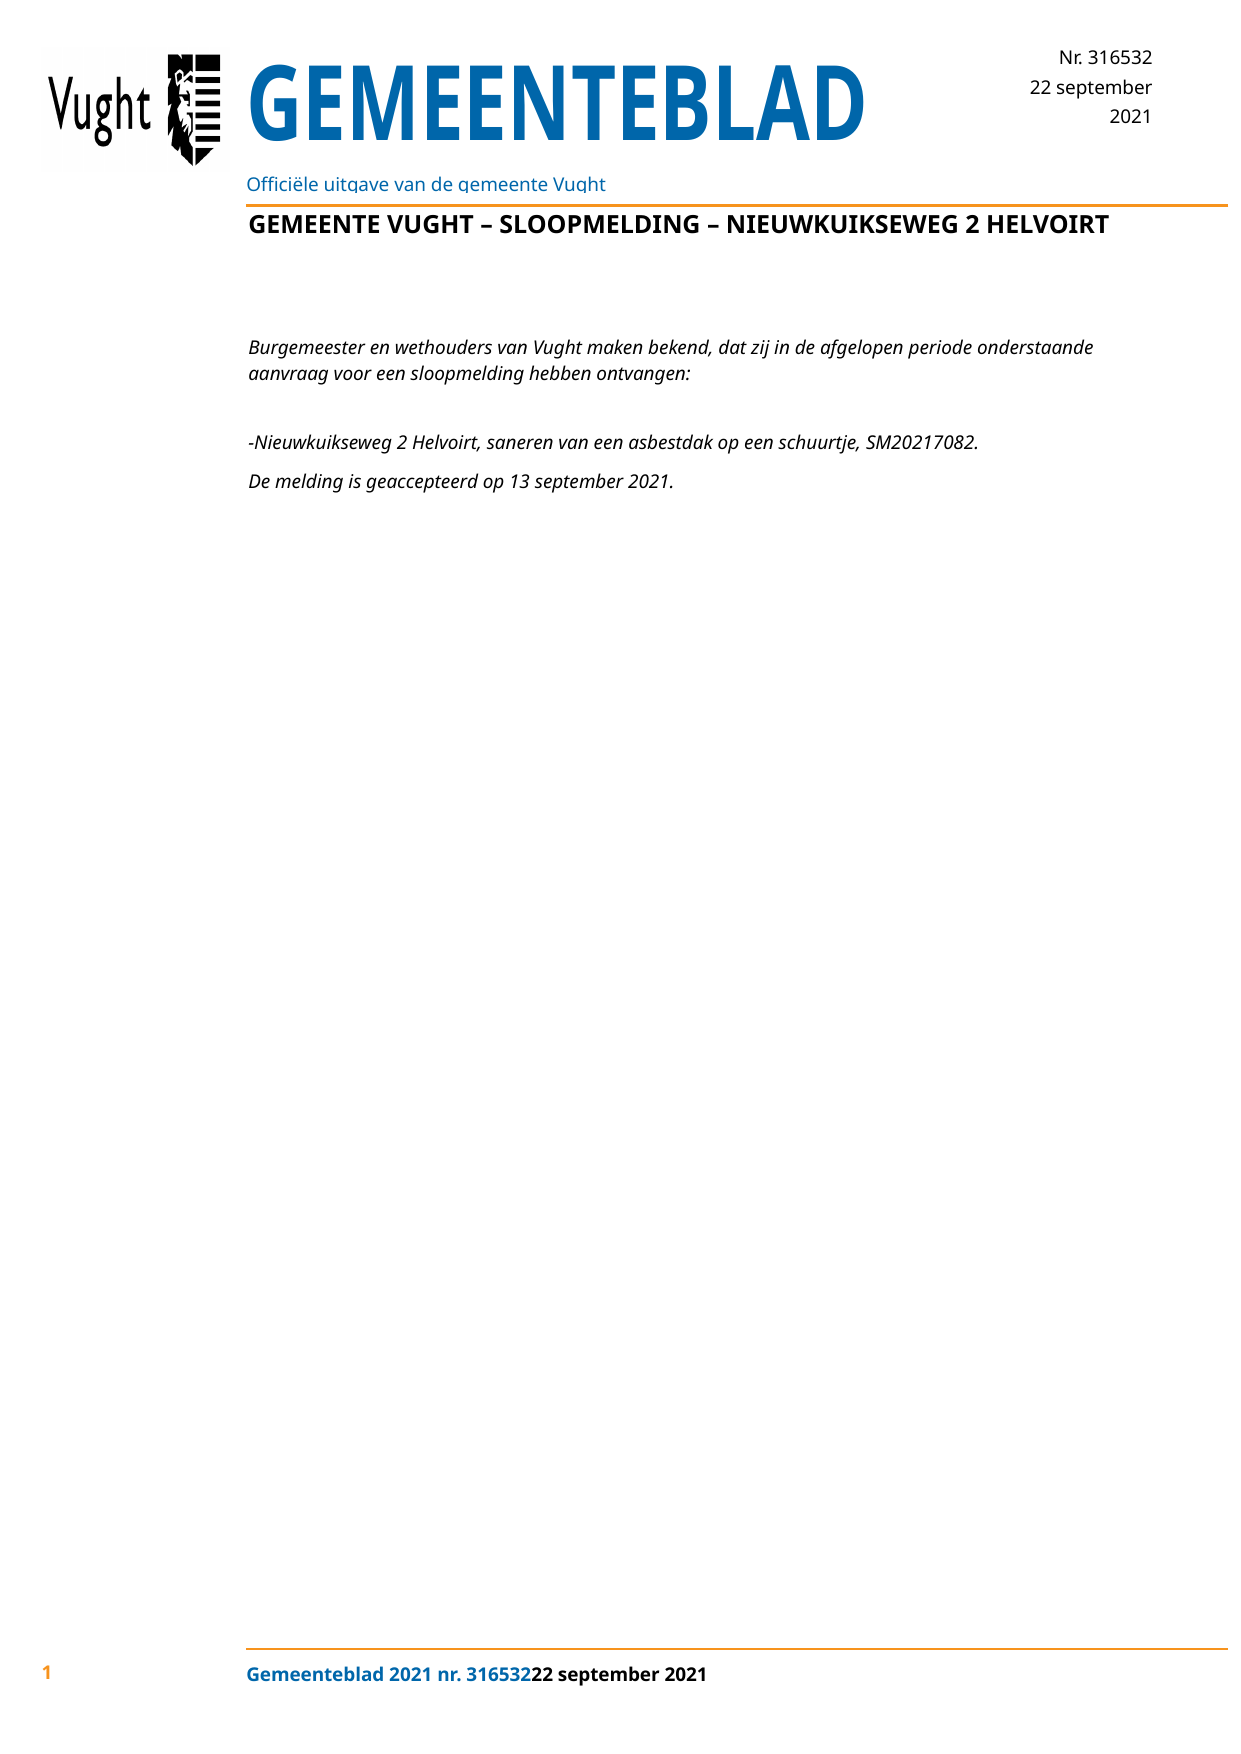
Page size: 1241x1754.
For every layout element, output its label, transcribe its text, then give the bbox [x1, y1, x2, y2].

text Burgemeester en wethouders van Vught maken bekend, dat zij in de afgelopen periode onderstaande aanvraag voor een sloopmelding hebben ontvangen: [248, 334, 1152, 386]
text GEMEENTE VUGHT – SLOOPMELDING – NIEUWKUIKSEWEG 2 HELVOIRT [248, 207, 1152, 241]
text -Nieuwkuikseweg 2 Helvoirt, saneren van een asbestdak op een schuurtje, SM20217082. [248, 429, 1152, 454]
text De melding is geaccepteerd op 13 september 2021. [248, 468, 1152, 494]
picture [41, 47, 231, 172]
